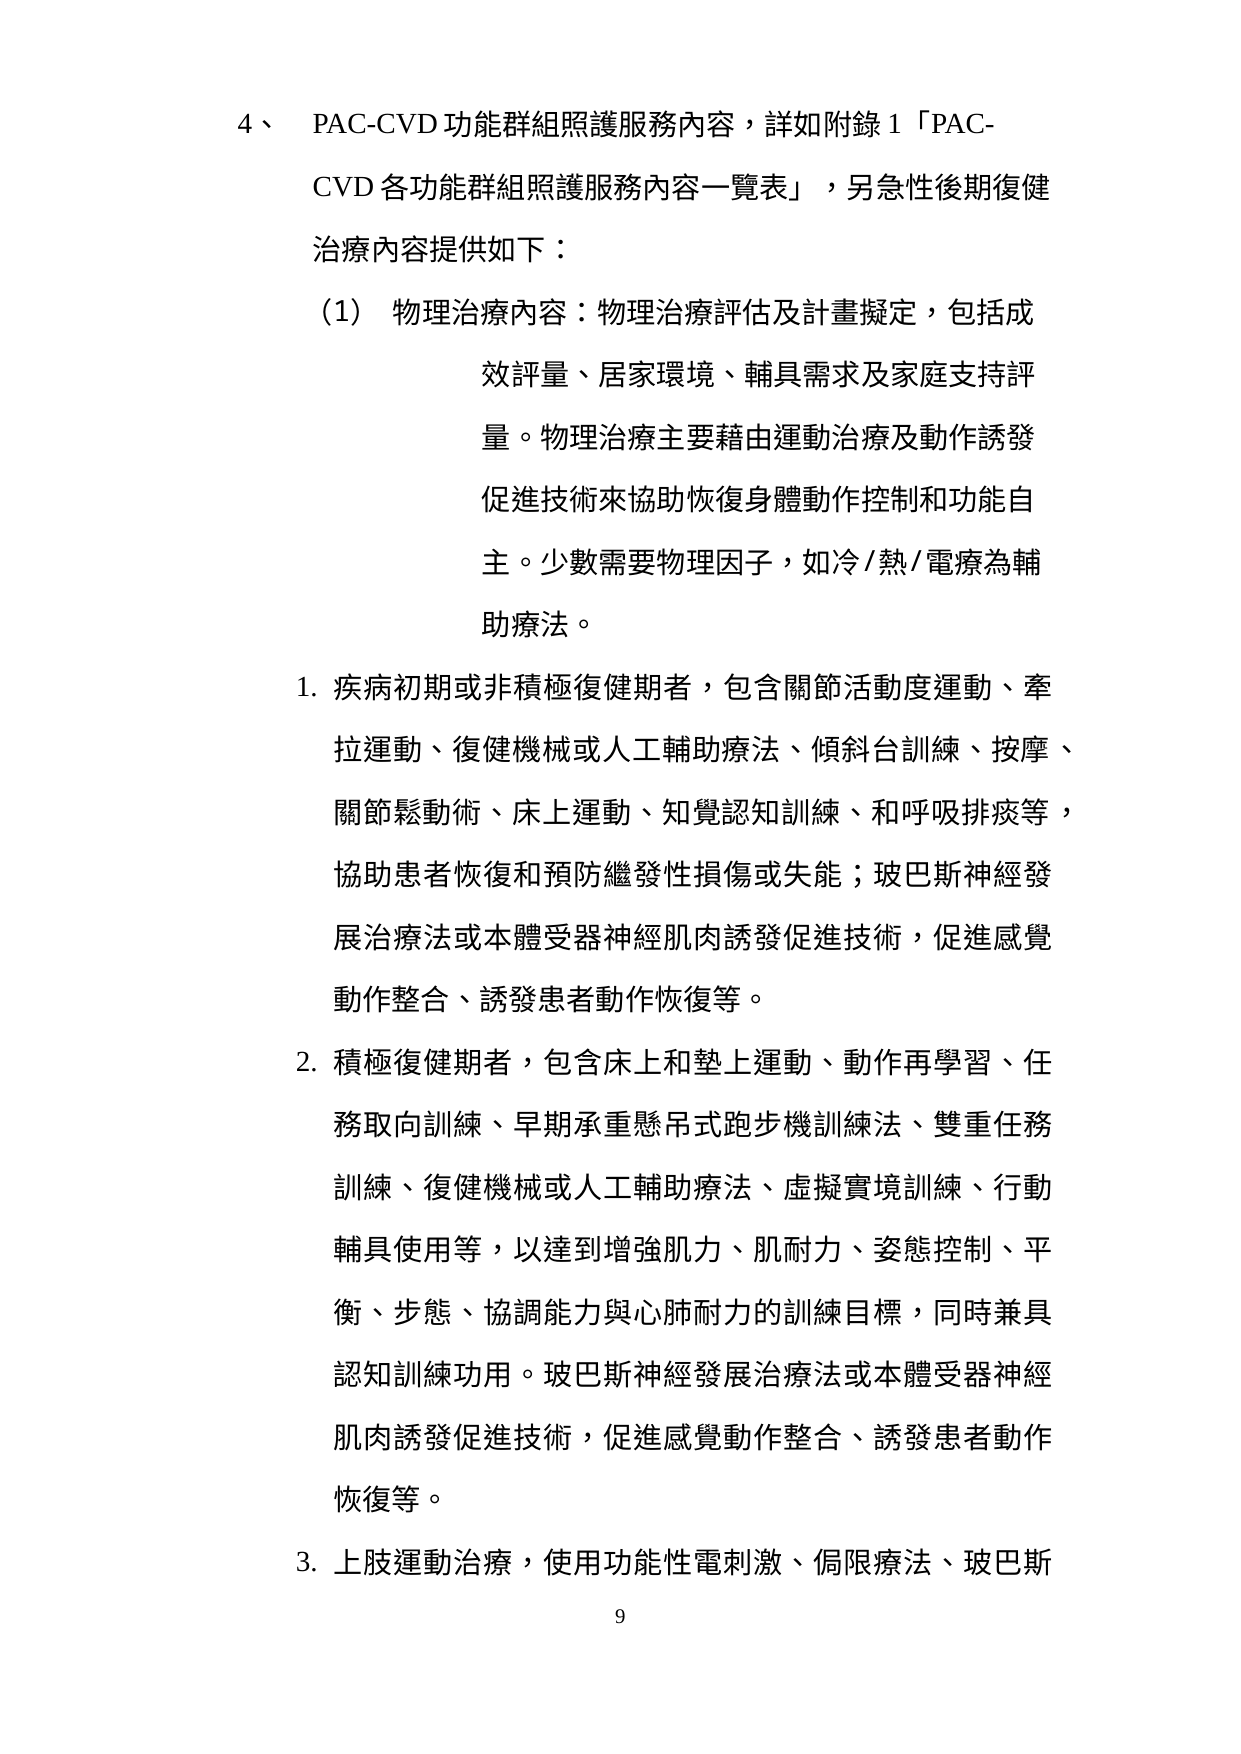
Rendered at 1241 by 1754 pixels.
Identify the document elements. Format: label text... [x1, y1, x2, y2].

list 上肢運動治療，使用功能性電刺激、侷限療法、玻巴斯 [296, 1519, 1053, 1581]
list 疾病初期或非積極復健期者，包含關節活動度運動、牽拉運動、復健機械或人工輔助療法、傾斜台訓練、按摩、關節鬆動術、床上運動、知覺認知訓練、和呼吸排痰等，協助患者恢復和預防繼發性損傷或失能；玻巴斯神經發展治療法或本體受器神經肌肉誘發促進技術，促進感覺動作整合、誘發患者動作恢復等。 [296, 644, 1053, 1019]
list PAC-CVD功能群組照護服務內容，詳如附錄1「PAC-CVD各功能群組照護服務內容一覽表」，另急性後期復健治療內容提供如下： [237, 81, 1053, 269]
list 積極復健期者，包含床上和墊上運動、動作再學習、任務取向訓練、早期承重懸吊式跑步機訓練法、雙重任務訓練、復健機械或人工輔助療法、虛擬實境訓練、行動輔具使用等，以達到增強肌力、肌耐力、姿態控制、平衡、步態、協調能力與心肺耐力的訓練目標，同時兼具認知訓練功用。玻巴斯神經發展治療法或本體受器神經肌肉誘發促進技術，促進感覺動作整合、誘發患者動作恢復等。 [296, 1019, 1053, 1519]
list 物理治療內容：物理治療評估及計畫擬定，包括成效評量、居家環境、輔具需求及家庭支持評量。物理治療主要藉由運動治療及動作誘發促進技術來協助恢復身體動作控制和功能自主。少數需要物理因子，如冷/熱/電療為輔助療法。 [303, 269, 1053, 644]
